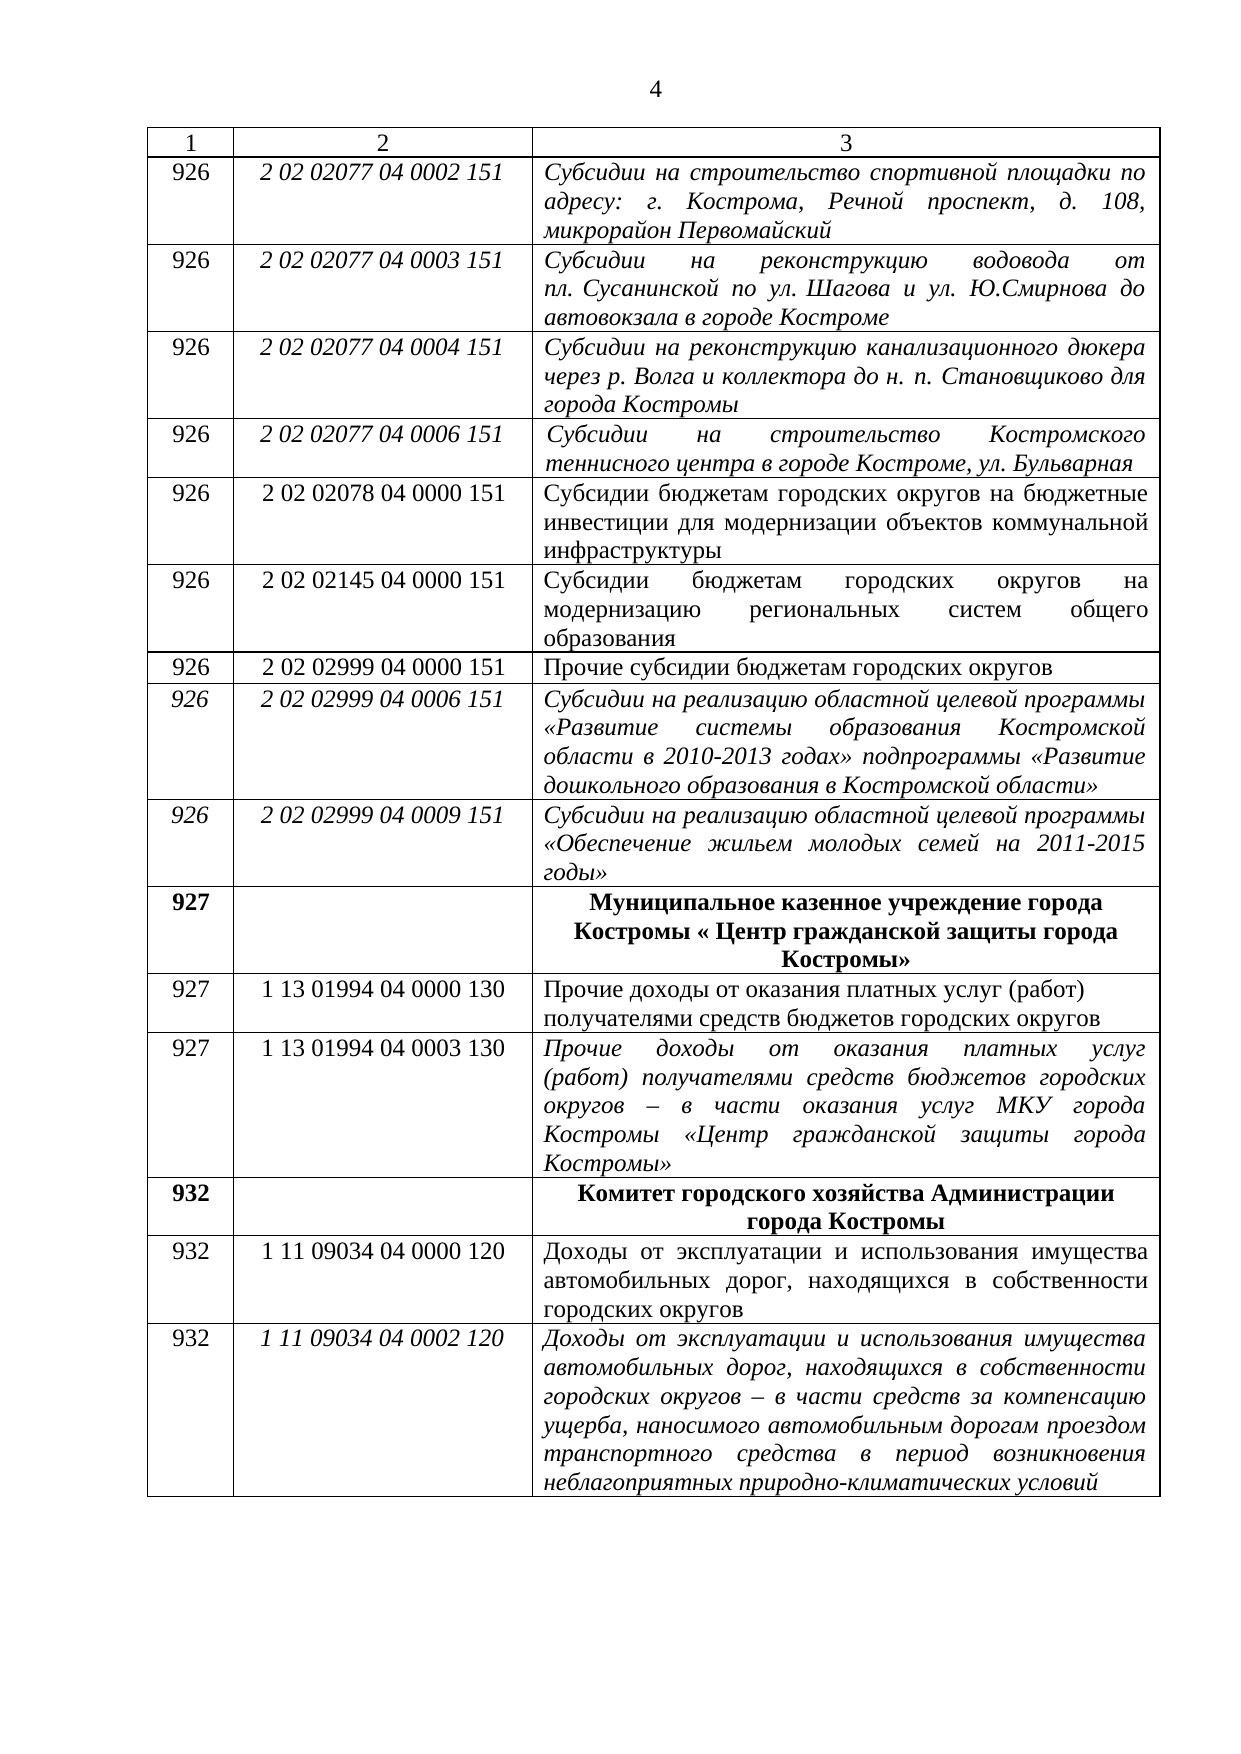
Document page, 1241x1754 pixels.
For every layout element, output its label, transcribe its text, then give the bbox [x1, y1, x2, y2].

table_cell [1161, 477, 1207, 564]
table_cell [1161, 973, 1207, 1032]
table_cell [1161, 418, 1207, 477]
table_cell [1161, 331, 1207, 418]
table_cell [1161, 799, 1207, 886]
table_cell 1 13 01994 04 0000 130 [234, 974, 532, 1032]
table_cell 2 02 02999 04 0009 151 [234, 800, 532, 886]
table_cell Субсидии на строительство спортивной площадки по адресу: г. Кострома, Речной проспект, д. 108, микрорайон Первомайский [533, 158, 1159, 244]
table_cell 2 02 02999 04 0006 151 [234, 684, 532, 799]
table_cell 926 [148, 332, 233, 418]
table_cell 926 [148, 800, 233, 886]
table_cell 2 02 02077 04 0002 151 [234, 158, 532, 244]
table_cell Субсидии на строительство Костромского теннисного центра в городе Костроме, ул. Бульварная [533, 419, 1159, 477]
table_cell 926 [148, 419, 233, 477]
table_cell Субсидии бюджетам городских округов на модернизацию региональных систем общего образования [533, 565, 1159, 651]
table_cell 2 02 02077 04 0006 151 [234, 419, 532, 477]
table_cell Прочие доходы от оказания платных услуг (работ) получателями средств бюджетов городских округов [533, 974, 1159, 1032]
table_cell 2 02 02078 04 0000 151 [234, 478, 532, 564]
table_cell 927 [148, 1033, 233, 1177]
table_cell [1161, 1323, 1207, 1496]
table_cell 2 02 02999 04 0000 151 [234, 653, 532, 683]
table_cell 926 [148, 653, 233, 683]
table_header 2 [234, 128, 532, 156]
table_cell 1 11 09034 04 0000 120 [234, 1236, 532, 1322]
table_cell Муниципальное казенное учреждение города Костромы « Центр гражданской защиты города Костромы» [533, 887, 1159, 973]
table_cell 927 [148, 974, 233, 1032]
table_cell 932 [148, 1236, 233, 1322]
table_cell [234, 1178, 532, 1235]
table_cell [1161, 244, 1207, 331]
table_cell 1 13 01994 04 0003 130 [234, 1033, 532, 1177]
table_cell [1161, 1235, 1207, 1322]
table_header [1161, 127, 1207, 156]
table_cell [234, 887, 532, 973]
table_cell 1 11 09034 04 0002 120 [234, 1324, 532, 1496]
table_cell Субсидии на реконструкцию водовода от пл. Сусанинской по ул. Шагова и ул. Ю.Смирнова до автовокзала в городе Костроме [533, 245, 1159, 331]
table_cell 2 02 02077 04 0004 151 [234, 332, 532, 418]
table_cell Прочие доходы от оказания платных услуг (работ) получателями средств бюджетов городских округов – в части оказания услуг МКУ города Костромы «Центр гражданской защиты города Костромы» [533, 1033, 1159, 1177]
table_cell [1161, 651, 1207, 683]
table_cell Доходы от эксплуатации и использования имущества автомобильных дорог, находящихся в собственности городских округов [533, 1236, 1159, 1322]
table_cell 932 [148, 1324, 233, 1496]
table_cell [1161, 564, 1207, 651]
table_cell 926 [148, 684, 233, 799]
table_cell Субсидии бюджетам городских округов на бюджетные инвестиции для модернизации объектов коммунальной инфраструктуры [533, 478, 1159, 564]
table_cell [1161, 886, 1207, 973]
table_cell 926 [148, 565, 233, 651]
table_cell Субсидии на реализацию областной целевой программы «Развитие системы образования Костромской области в 2010-2013 годах» подпрограммы «Развитие дошкольного образования в Костромской области» [533, 684, 1159, 799]
table_cell [1161, 1177, 1207, 1235]
table_cell Прочие субсидии бюджетам городских округов [533, 653, 1159, 683]
table_cell [1161, 1032, 1207, 1177]
table_cell 2 02 02145 04 0000 151 [234, 565, 532, 651]
table_header 3 [533, 128, 1159, 156]
table_cell 932 [148, 1178, 233, 1235]
table_cell [1161, 156, 1207, 244]
table_cell 926 [148, 478, 233, 564]
table_cell Комитет городского хозяйства Администрации города Костромы [533, 1178, 1159, 1235]
table_cell Субсидии на реконструкцию канализационного дюкера через р. Волга и коллектора до н. п. Становщиково для города Костромы [533, 332, 1159, 418]
table_cell Субсидии на реализацию областной целевой программы «Обеспечение жильем молодых семей на 2011-2015 годы» [533, 800, 1159, 886]
table_cell 926 [148, 245, 233, 331]
table_header 1 [148, 128, 233, 156]
table_cell 927 [148, 887, 233, 973]
table_cell 926 [148, 158, 233, 244]
table_cell 2 02 02077 04 0003 151 [234, 245, 532, 331]
table_cell [1161, 683, 1207, 799]
table_cell Доходы от эксплуатации и использования имущества автомобильных дорог, находящихся в собственности городских округов – в части средств за компенсацию ущерба, наносимого автомобильным дорогам проездом транспортного средства в период возникновения неблагоприятных природно-климатических условий [533, 1324, 1159, 1496]
